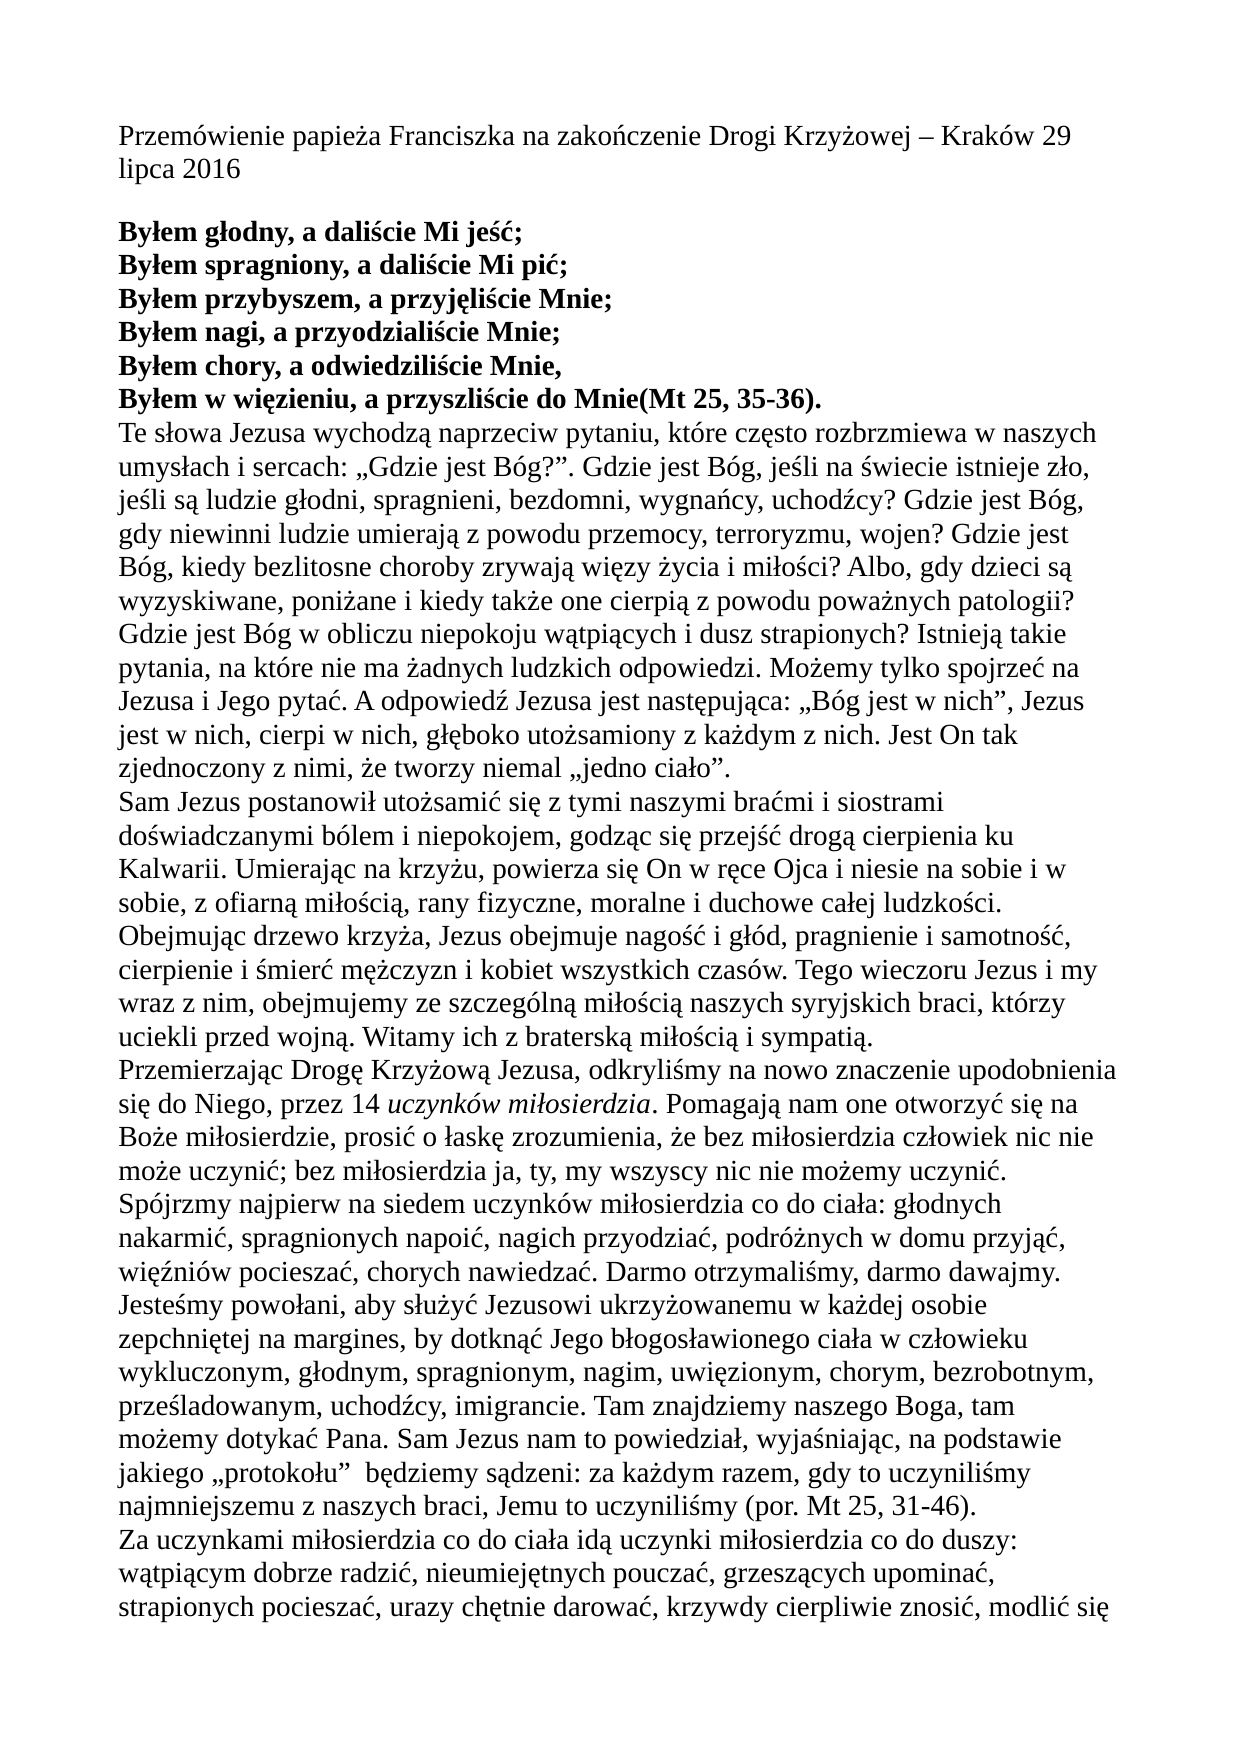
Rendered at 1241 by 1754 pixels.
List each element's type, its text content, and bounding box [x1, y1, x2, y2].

text Te słowa Jezusa wychodzą naprzeciw pytaniu, które często rozbrzmiewa w naszych umysłach i sercach: „Gdzie jest Bóg?”. Gdzie jest Bóg, jeśli na świecie istnieje zło, jeśli są ludzie głodni, spragnieni, bezdomni, wygnańcy, uchodźcy? Gdzie jest Bóg, gdy niewinni ludzie umierają z powodu przemocy, terroryzmu, wojen? Gdzie jest Bóg, kiedy bezlitosne choroby zrywają więzy życia i miłości? Albo, gdy dzieci są wyzyskiwane, poniżane i kiedy także one cierpią z powodu poważnych patologii? Gdzie jest Bóg w obliczu niepokoju wątpiących i dusz strapionych? Istnieją takie pytania, na które nie ma żadnych ludzkich odpowiedzi. Możemy tylko spojrzeć na Jezusa i Jego pytać. A odpowiedź Jezusa jest następująca: „Bóg jest w nich”, Jezus jest w nich, cierpi w nich, głęboko utożsamiony z każdym z nich. Jest On tak zjednoczony z nimi, że tworzy niemal „jedno ciało”. [118, 415, 1122, 784]
text Przemierzając Drogę Krzyżową Jezusa, odkryliśmy na nowo znaczenie upodobnienia się do Niego, przez 14 uczynków miłosierdzia. Pomagają nam one otworzyć się na Boże miłosierdzie, prosić o łaskę zrozumienia, że bez miłosierdzia człowiek nic nie może uczynić; bez miłosierdzia ja, ty, my wszyscy nic nie możemy uczynić. Spójrzmy najpierw na siedem uczynków miłosierdzia co do ciała: głodnych nakarmić, spragnionych napoić, nagich przyodziać, podróżnych w domu przyjąć, więźniów pocieszać, chorych nawiedzać. Darmo otrzymaliśmy, darmo dawajmy. Jesteśmy powołani, aby służyć Jezusowi ukrzyżowanemu w każdej osobie zepchniętej na margines, by dotknąć Jego błogosławionego ciała w człowieku wykluczonym, głodnym, spragnionym, nagim, uwięzionym, chorym, bezrobotnym, prześladowanym, uchodźcy, imigrancie. Tam znajdziemy naszego Boga, tam możemy dotykać Pana. Sam Jezus nam to powiedział, wyjaśniając, na podstawie jakiego „protokołu” będziemy sądzeni: za każdym razem, gdy to uczyniliśmy najmniejszemu z naszych braci, Jemu to uczyniliśmy (por. Mt 25, 31-46). [118, 1052, 1122, 1522]
text Przemówienie papieża Franciszka na zakończenie Drogi Krzyżowej – Kraków 29 lipca 2016 [118, 118, 1122, 185]
text Sam Jezus postanowił utożsamić się z tymi naszymi braćmi i siostrami doświadczanymi bólem i niepokojem, godząc się przejść drogą cierpienia ku Kalwarii. Umierając na krzyżu, powierza się On w ręce Ojca i niesie na sobie i w sobie, z ofiarną miłością, rany fizyczne, moralne i duchowe całej ludzkości. Obejmując drzewo krzyża, Jezus obejmuje nagość i głód, pragnienie i samotność, cierpienie i śmierć mężczyzn i kobiet wszystkich czasów. Tego wieczoru Jezus i my wraz z nim, obejmujemy ze szczególną miłością naszych syryjskich braci, którzy uciekli przed wojną. Witamy ich z braterską miłością i sympatią. [118, 784, 1122, 1052]
text Byłem głodny, a daliście Mi jeść; Byłem spragniony, a daliście Mi pić; Byłem przybyszem, a przyjęliście Mnie; Byłem nagi, a przyodzialiście Mnie; Byłem chory, a odwiedziliście Mnie, Byłem w więzieniu, a przyszliście do Mnie(Mt 25, 35-36). [118, 214, 1122, 415]
text Za uczynkami miłosierdzia co do ciała idą uczynki miłosierdzia co do duszy: wątpiącym dobrze radzić, nieumiejętnych pouczać, grzeszących upominać, strapionych pocieszać, urazy chętnie darować, krzywdy cierpliwie znosić, modlić się [118, 1522, 1122, 1623]
